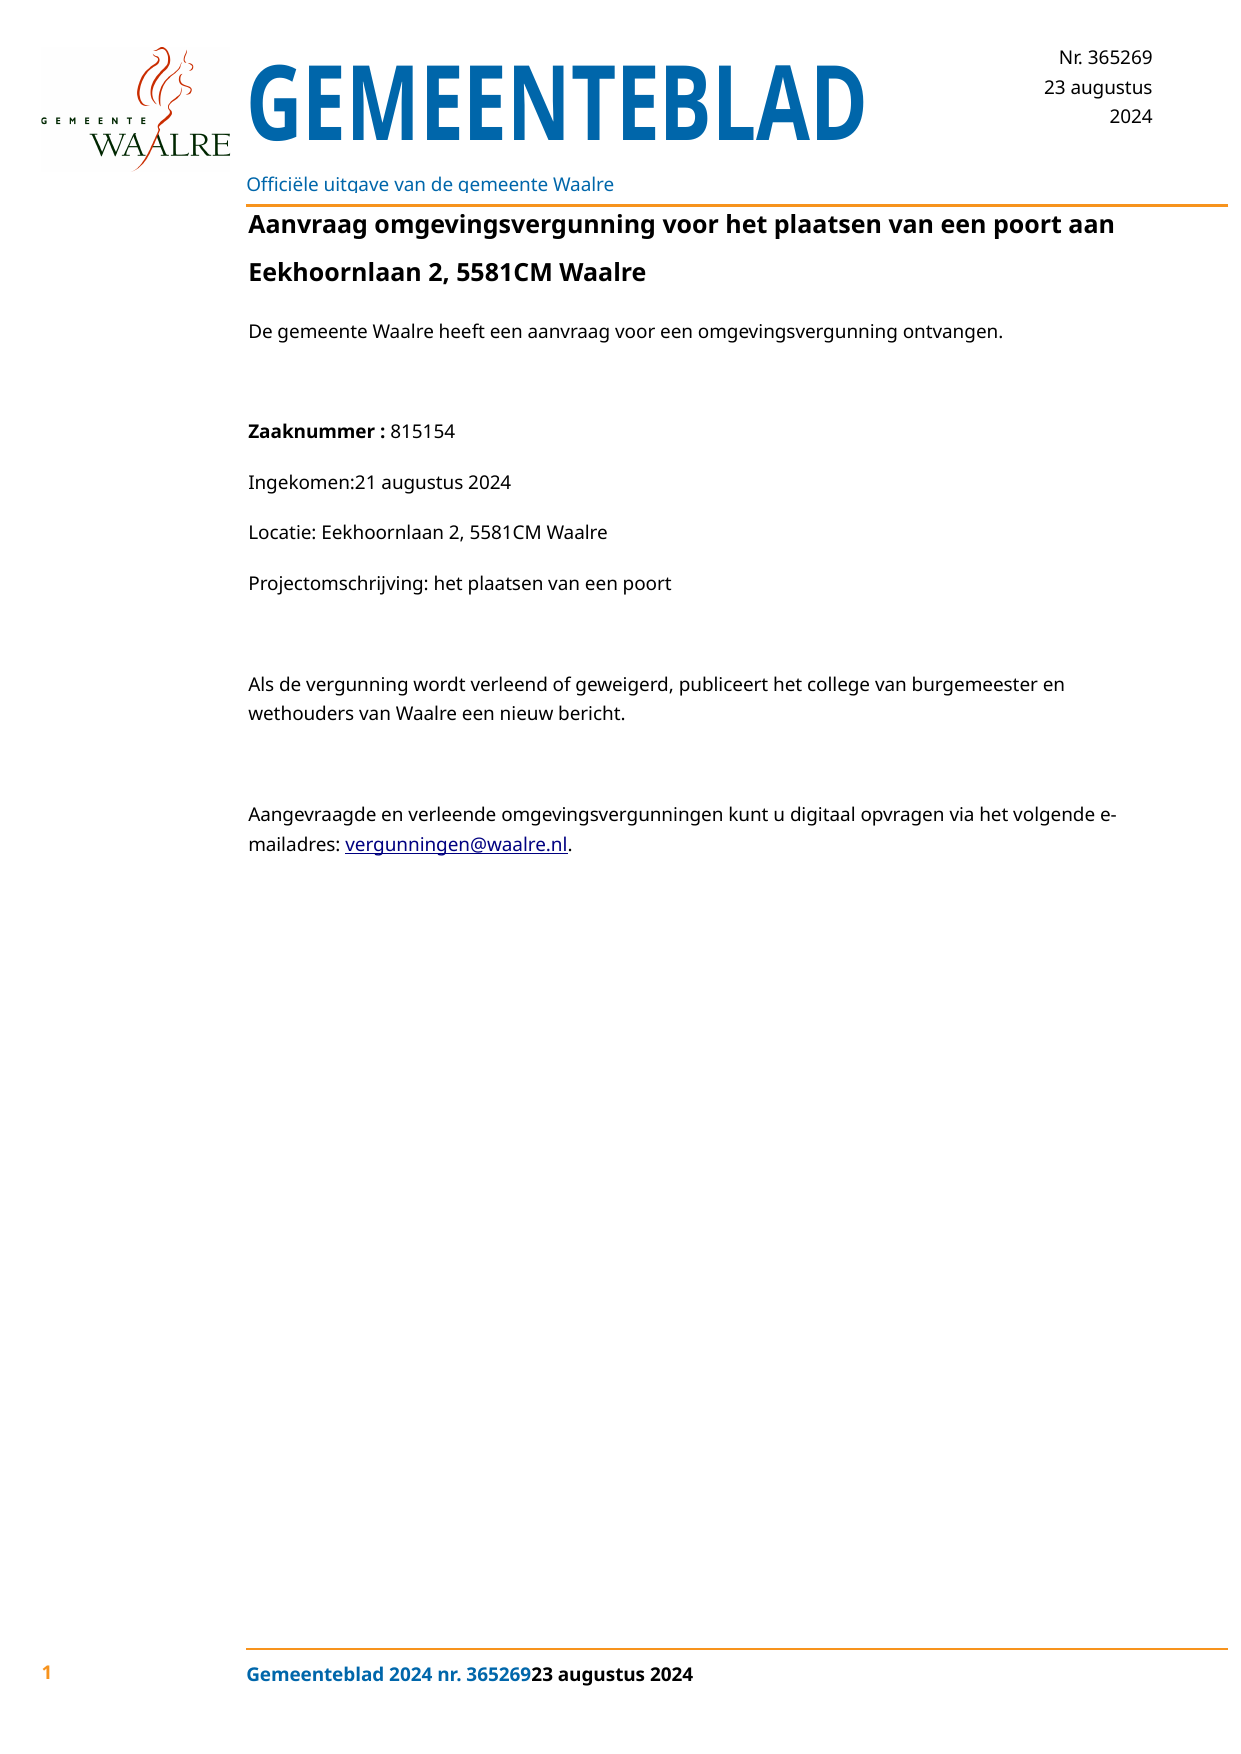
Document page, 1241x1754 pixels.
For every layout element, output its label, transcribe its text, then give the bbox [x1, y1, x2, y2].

text De gemeente Waalre heeft een aanvraag voor een omgevingsvergunning ontvangen. [248, 318, 1152, 344]
picture [41, 47, 231, 172]
text Aangevraagde en verleende omgevingsvergunningen kunt u digitaal opvragen via het volgende e-mailadres: vergunningen@waalre.nl. [248, 801, 1152, 857]
text Projectomschrijving: het plaatsen van een poort [248, 570, 1152, 596]
text Locatie: Eekhoornlaan 2, 5581CM Waalre [248, 519, 1152, 545]
text Aanvraag omgevingsvergunning voor het plaatsen van een poort aan Eekhoornlaan 2, 5581CM Waalre [248, 207, 1152, 288]
text Zaaknummer : 815154 [248, 419, 1152, 444]
text Ingekomen:21 augustus 2024 [248, 469, 1152, 495]
text Als de vergunning wordt verleend of geweigerd, publiceert het college van burgemeester en wethouders van Waalre een nieuw bericht. [248, 671, 1152, 726]
